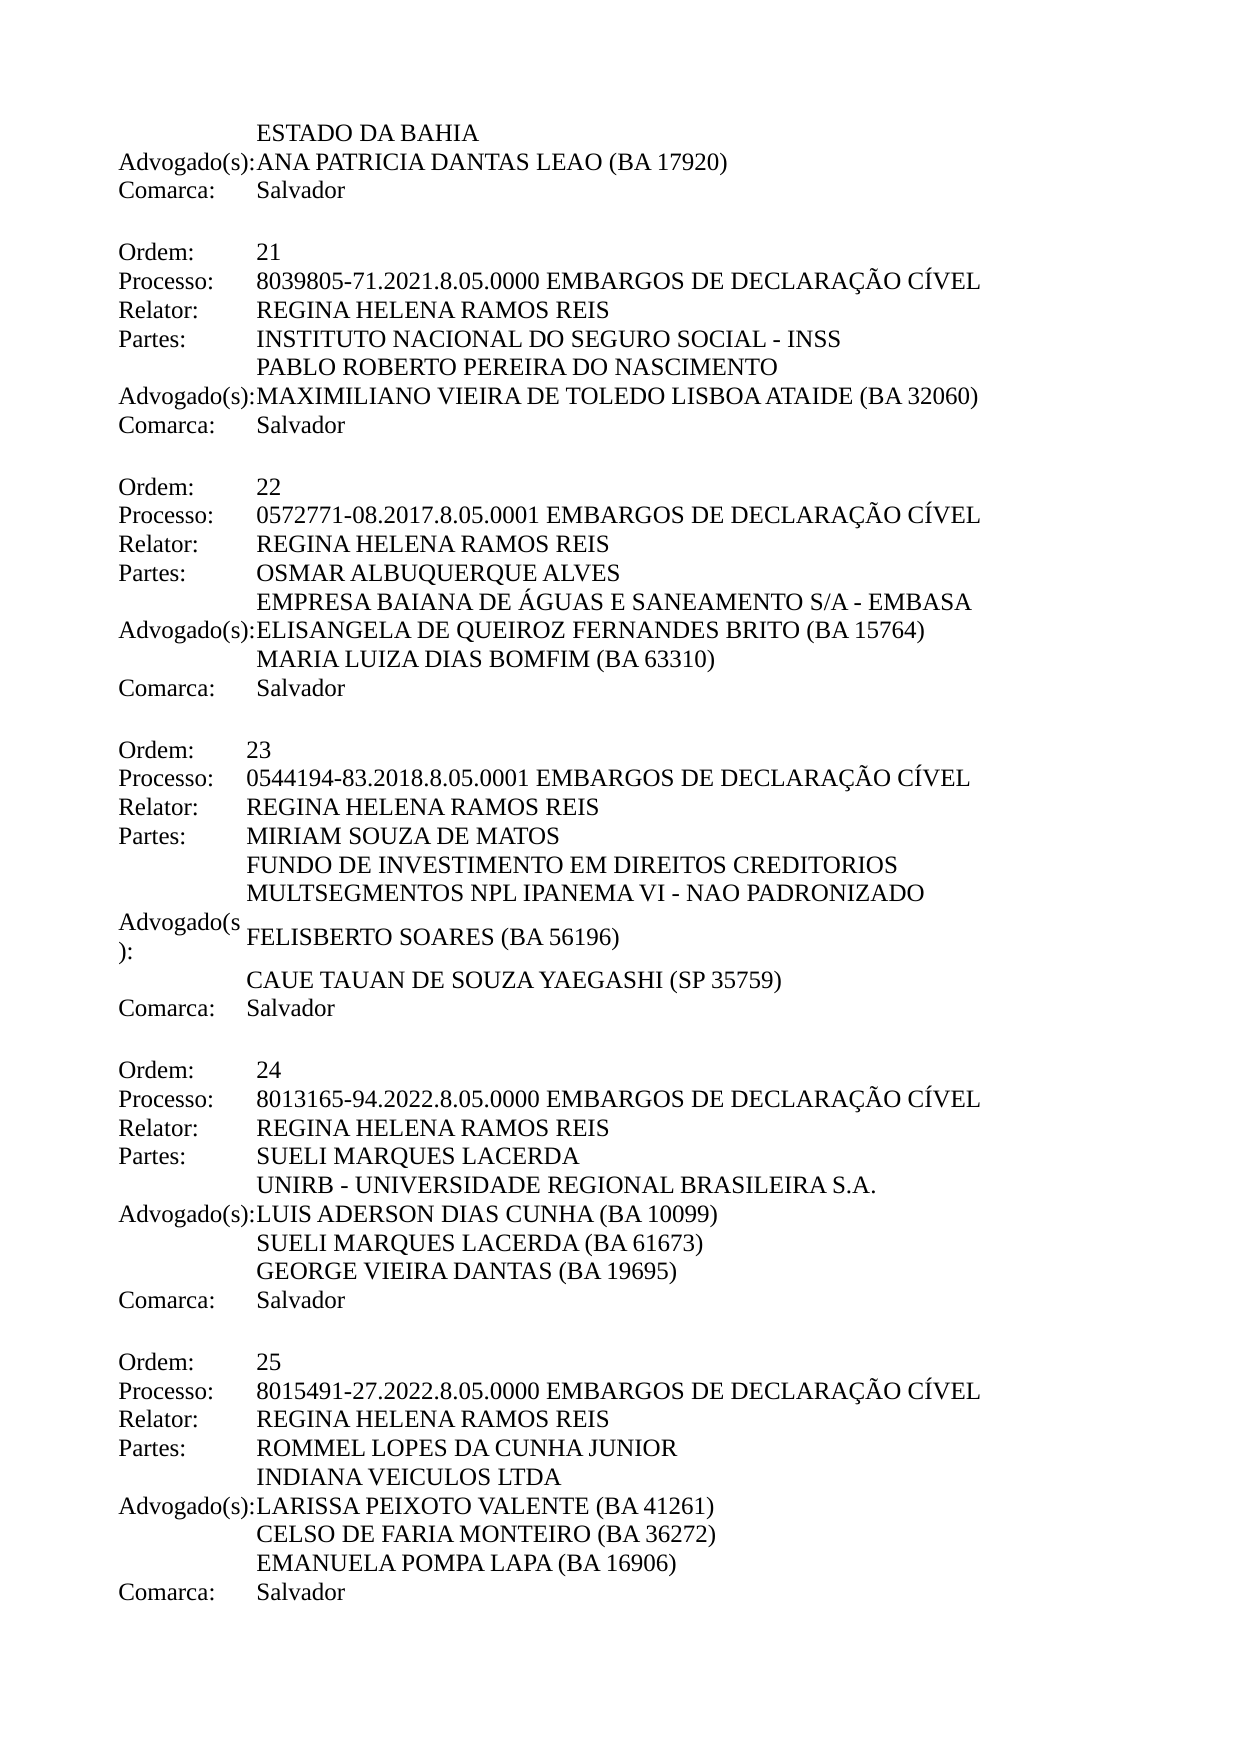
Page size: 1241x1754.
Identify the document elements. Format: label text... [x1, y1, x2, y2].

table_cell [118, 118, 256, 147]
table_cell CELSO DE FARIA MONTEIRO (BA 36272) [256, 1520, 984, 1548]
table_header Ordem: [118, 1347, 256, 1376]
table_header 23 [246, 735, 1122, 763]
table_cell 8039805-71.2021.8.05.0000 EMBARGOS DE DECLARAÇÃO CÍVEL [256, 266, 989, 295]
table_cell REGINA HELENA RAMOS REIS [256, 529, 984, 558]
table_cell LARISSA PEIXOTO VALENTE (BA 41261) [256, 1491, 984, 1519]
table_cell GEORGE VIEIRA DANTAS (BA 19695) [256, 1256, 984, 1285]
table_cell MAXIMILIANO VIEIRA DE TOLEDO LISBOA ATAIDE (BA 32060) [256, 381, 989, 410]
table_cell ELISANGELA DE QUEIROZ FERNANDES BRITO (BA 15764) [256, 615, 984, 644]
table_cell [118, 1256, 256, 1285]
table_cell 8015491-27.2022.8.05.0000 EMBARGOS DE DECLARAÇÃO CÍVEL [256, 1376, 984, 1404]
table_cell Salvador [256, 673, 984, 702]
table_cell [118, 850, 246, 907]
table_cell Relator: [118, 529, 256, 558]
table_cell [118, 1548, 256, 1577]
table_cell INSTITUTO NACIONAL DO SEGURO SOCIAL - INSS [256, 324, 989, 352]
table_cell Salvador [256, 176, 984, 204]
table_header 24 [256, 1055, 984, 1084]
table_cell 8013165-94.2022.8.05.0000 EMBARGOS DE DECLARAÇÃO CÍVEL [256, 1084, 984, 1113]
table_cell Partes: [118, 1433, 256, 1462]
table_cell LUIS ADERSON DIAS CUNHA (BA 10099) [256, 1199, 984, 1228]
table_cell REGINA HELENA RAMOS REIS [256, 1113, 984, 1141]
table_cell Advogado(s): [118, 381, 256, 410]
table_cell [118, 1462, 256, 1491]
table_cell Comarca: [118, 176, 256, 204]
table_cell Comarca: [118, 1577, 256, 1606]
table_cell Salvador [256, 410, 989, 439]
table_cell INDIANA VEICULOS LTDA [256, 1462, 984, 1491]
table_cell FUNDO DE INVESTIMENTO EM DIREITOS CREDITORIOS MULTSEGMENTOS NPL IPANEMA VI - NAO PADRONIZADO [246, 850, 1122, 907]
table_cell Processo: [118, 764, 246, 792]
table_cell ROMMEL LOPES DA CUNHA JUNIOR [256, 1433, 984, 1462]
table_cell [118, 1228, 256, 1256]
table_cell REGINA HELENA RAMOS REIS [246, 792, 1122, 821]
table_header Ordem: [118, 1055, 256, 1084]
table_cell REGINA HELENA RAMOS REIS [256, 1405, 984, 1433]
table_cell Comarca: [118, 410, 256, 439]
table_cell Comarca: [118, 673, 256, 702]
table_cell FELISBERTO SOARES (BA 56196) [246, 907, 1122, 965]
table_header 21 [256, 238, 989, 266]
table_cell ANA PATRICIA DANTAS LEAO (BA 17920) [256, 147, 984, 176]
table_cell Relator: [118, 1405, 256, 1433]
table_cell Partes: [118, 558, 256, 587]
table_header Ordem: [118, 735, 246, 763]
table_cell [118, 644, 256, 673]
table_header Ordem: [118, 238, 256, 266]
table_cell Advogado(s): [118, 907, 246, 965]
table_cell [118, 1170, 256, 1199]
table_cell Relator: [118, 295, 256, 324]
table_cell [118, 587, 256, 615]
table_cell Processo: [118, 1084, 256, 1113]
table_cell Processo: [118, 266, 256, 295]
table_cell ESTADO DA BAHIA [256, 118, 984, 147]
table_cell Comarca: [118, 1285, 256, 1314]
table_cell Comarca: [118, 994, 246, 1022]
table_cell OSMAR ALBUQUERQUE ALVES [256, 558, 984, 587]
table_header 22 [256, 472, 984, 500]
table_cell SUELI MARQUES LACERDA [256, 1141, 984, 1170]
table_cell Processo: [118, 500, 256, 529]
table_cell 0572771-08.2017.8.05.0001 EMBARGOS DE DECLARAÇÃO CÍVEL [256, 500, 984, 529]
table_cell Partes: [118, 821, 246, 850]
table_cell Salvador [246, 994, 1122, 1022]
table_cell PABLO ROBERTO PEREIRA DO NASCIMENTO [256, 353, 989, 381]
table_cell MARIA LUIZA DIAS BOMFIM (BA 63310) [256, 644, 984, 673]
table_cell Advogado(s): [118, 615, 256, 644]
table_cell Partes: [118, 1141, 256, 1170]
table_cell [118, 965, 246, 993]
table_cell [118, 1520, 256, 1548]
table_cell SUELI MARQUES LACERDA (BA 61673) [256, 1228, 984, 1256]
table_cell Advogado(s): [118, 1491, 256, 1519]
table_header Ordem: [118, 472, 256, 500]
table_cell [118, 353, 256, 381]
table_cell EMANUELA POMPA LAPA (BA 16906) [256, 1548, 984, 1577]
table_cell 0544194-83.2018.8.05.0001 EMBARGOS DE DECLARAÇÃO CÍVEL [246, 764, 1122, 792]
table_cell UNIRB - UNIVERSIDADE REGIONAL BRASILEIRA S.A. [256, 1170, 984, 1199]
table_cell Advogado(s): [118, 1199, 256, 1228]
table_cell REGINA HELENA RAMOS REIS [256, 295, 989, 324]
table_cell Processo: [118, 1376, 256, 1404]
table_cell CAUE TAUAN DE SOUZA YAEGASHI (SP 35759) [246, 965, 1122, 993]
table_cell Salvador [256, 1577, 984, 1606]
table_cell EMPRESA BAIANA DE ÁGUAS E SANEAMENTO S/A - EMBASA [256, 587, 984, 615]
table_cell MIRIAM SOUZA DE MATOS [246, 821, 1122, 850]
table_cell Advogado(s): [118, 147, 256, 176]
table_header 25 [256, 1347, 984, 1376]
table_cell Relator: [118, 792, 246, 821]
table_cell Salvador [256, 1285, 984, 1314]
table_cell Partes: [118, 324, 256, 352]
table_cell Relator: [118, 1113, 256, 1141]
